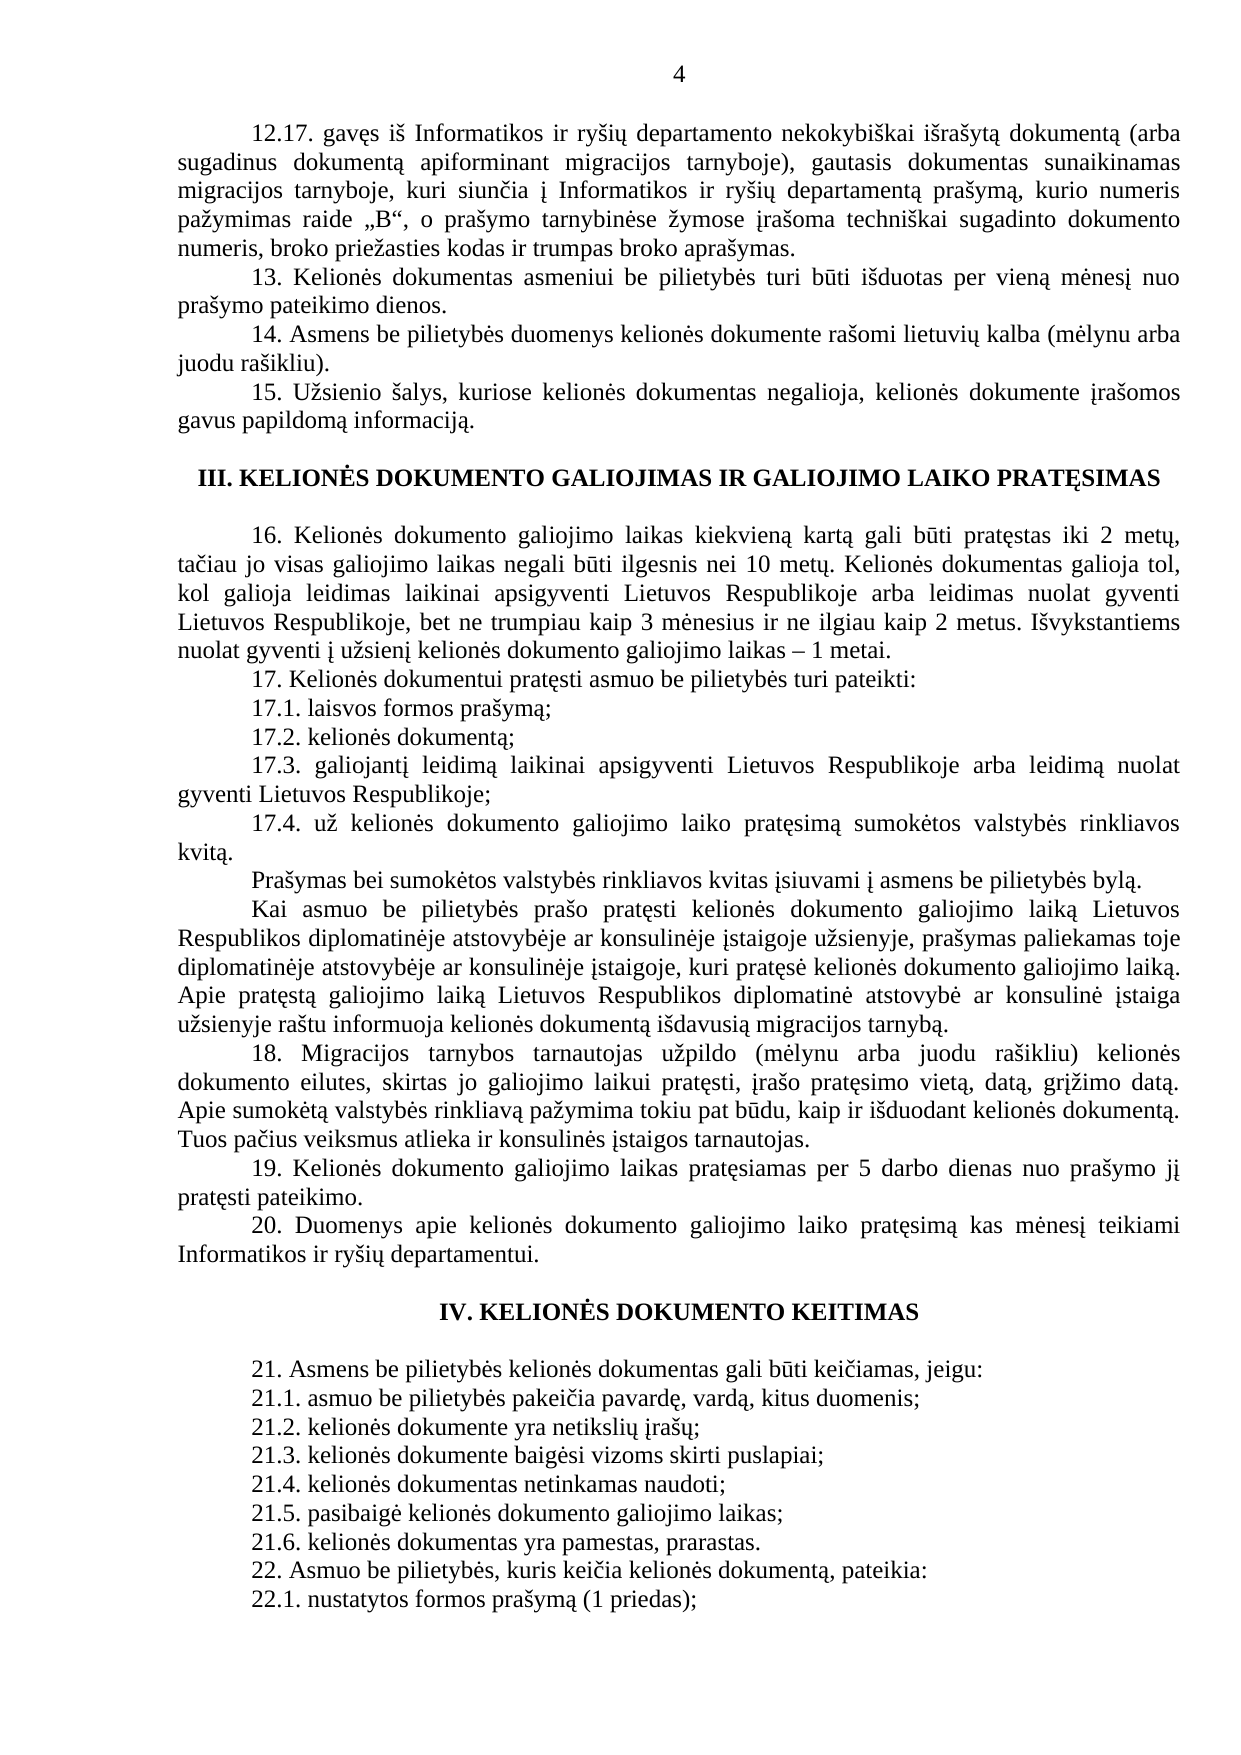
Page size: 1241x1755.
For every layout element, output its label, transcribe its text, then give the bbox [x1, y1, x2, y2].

text 21.4. kelionės dokumentas netinkamas naudoti; [177, 1469, 1181, 1498]
text 17. Kelionės dokumentui pratęsti asmuo be pilietybės turi pateikti: [177, 664, 1181, 693]
text 20. Duomenys apie kelionės dokumento galiojimo laiko pratęsimą kas mėnesį teikiami Informatikos ir ryšių departamentui. [177, 1211, 1181, 1268]
text 22. Asmuo be pilietybės, kuris keičia kelionės dokumentą, pateikia: [177, 1556, 1181, 1584]
text 19. Kelionės dokumento galiojimo laikas pratęsiamas per 5 darbo dienas nuo prašymo jį pratęsti pateikimo. [177, 1153, 1181, 1211]
text 16. Kelionės dokumento galiojimo laikas kiekvieną kartą gali būti pratęstas iki 2 metų, tačiau jo visas galiojimo laikas negali būti ilgesnis nei 10 metų. Kelionės dokumentas galioja tol, kol galioja leidimas laikinai apsigyventi Lietuvos Respublikoje arba leidimas nuolat gyventi Lietuvos Respublikoje, bet ne trumpiau kaip 3 mėnesius ir ne ilgiau kaip 2 metus. Išvykstantiems nuolat gyventi į užsienį kelionės dokumento galiojimo laikas – 1 metai. [177, 521, 1181, 664]
text Prašymas bei sumokėtos valstybės rinkliavos kvitas įsiuvami į asmens be pilietybės bylą. [177, 866, 1181, 894]
text 14. Asmens be pilietybės duomenys kelionės dokumente rašomi lietuvių kalba (mėlynu arba juodu rašikliu). [177, 319, 1181, 377]
text III. KELIONĖS DOKUMENTO GALIOJIMAS IR GALIOJIMO LAIKO PRATĘSIMAS [177, 463, 1181, 492]
text 21.6. kelionės dokumentas yra pamestas, prarastas. [177, 1527, 1181, 1556]
text 15. Užsienio šalys, kuriose kelionės dokumentas negalioja, kelionės dokumente įrašomos gavus papildomą informaciją. [177, 377, 1181, 434]
text 21.1. asmuo be pilietybės pakeičia pavardę, vardą, kitus duomenis; [177, 1383, 1181, 1412]
text 17.3. galiojantį leidimą laikinai apsigyventi Lietuvos Respublikoje arba leidimą nuolat gyventi Lietuvos Respublikoje; [177, 751, 1181, 808]
text 22.1. nustatytos formos prašymą (1 priedas); [177, 1584, 1181, 1613]
text Kai asmuo be pilietybės prašo pratęsti kelionės dokumento galiojimo laiką Lietuvos Respublikos diplomatinėje atstovybėje ar konsulinėje įstaigoje užsienyje, prašymas paliekamas toje diplomatinėje atstovybėje ar konsulinėje įstaigoje, kuri pratęsė kelionės dokumento galiojimo laiką. Apie pratęstą galiojimo laiką Lietuvos Respublikos diplomatinė atstovybė ar konsulinė įstaiga užsienyje raštu informuoja kelionės dokumentą išdavusią migracijos tarnybą. [177, 894, 1181, 1038]
text 21. Asmens be pilietybės kelionės dokumentas gali būti keičiamas, jeigu: [177, 1354, 1181, 1383]
text 12.17. gavęs iš Informatikos ir ryšių departamento nekokybiškai išrašytą dokumentą (arba sugadinus dokumentą apiforminant migracijos tarnyboje), gautasis dokumentas sunaikinamas migracijos tarnyboje, kuri siunčia į Informatikos ir ryšių departamentą prašymą, kurio numeris pažymimas raide „B“, o prašymo tarnybinėse žymose įrašoma techniškai sugadinto dokumento numeris, broko priežasties kodas ir trumpas broko aprašymas. [177, 118, 1181, 262]
text 21.5. pasibaigė kelionės dokumento galiojimo laikas; [177, 1498, 1181, 1527]
text 21.2. kelionės dokumente yra netikslių įrašų; [177, 1412, 1181, 1441]
text 18. Migracijos tarnybos tarnautojas užpildo (mėlynu arba juodu rašikliu) kelionės dokumento eilutes, skirtas jo galiojimo laikui pratęsti, įrašo pratęsimo vietą, datą, grįžimo datą. Apie sumokėtą valstybės rinkliavą pažymima tokiu pat būdu, kaip ir išduodant kelionės dokumentą. Tuos pačius veiksmus atlieka ir konsulinės įstaigos tarnautojas. [177, 1038, 1181, 1153]
text 17.4. už kelionės dokumento galiojimo laiko pratęsimą sumokėtos valstybės rinkliavos kvitą. [177, 808, 1181, 866]
text 13. Kelionės dokumentas asmeniui be pilietybės turi būti išduotas per vieną mėnesį nuo prašymo pateikimo dienos. [177, 262, 1181, 319]
text 21.3. kelionės dokumente baigėsi vizoms skirti puslapiai; [177, 1441, 1181, 1469]
text 17.2. kelionės dokumentą; [177, 722, 1181, 751]
text 17.1. laisvos formos prašymą; [177, 693, 1181, 722]
text IV. KELIONĖS DOKUMENTO KEITIMAS [177, 1297, 1181, 1326]
